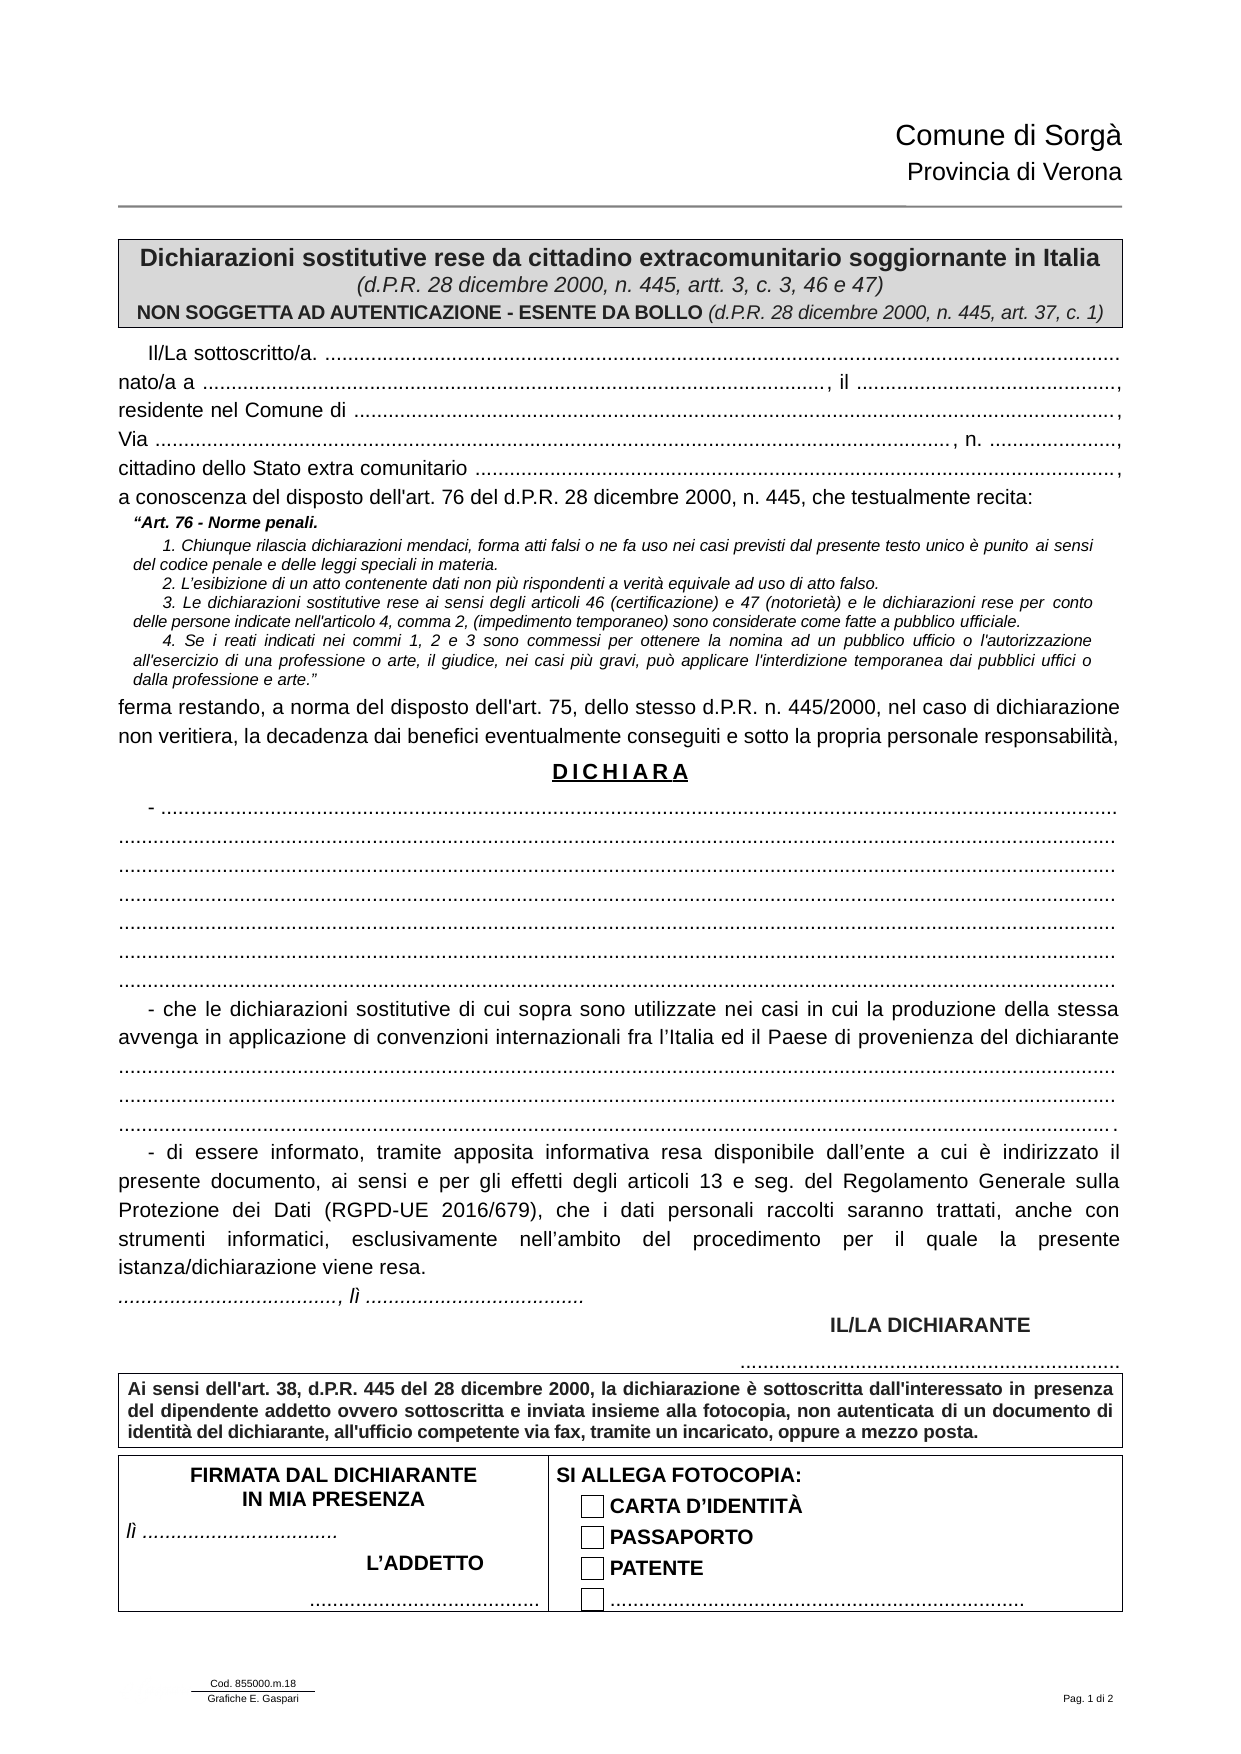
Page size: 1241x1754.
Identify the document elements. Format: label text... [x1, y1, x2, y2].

text .................................................................. [738, 1349, 1122, 1373]
text 2. L’esibizione di un atto contenente dati non più rispondenti a verità equivale ad uso di atto falso. [133, 574, 1093, 593]
text - di essere informato, tramite apposita informativa resa disponibile dall’ente a cui è indirizzato il presente documento, ai sensi e per gli effetti degli articoli 13 e seg. del Regolamento Generale sulla Protezione dei Dati (RGPD-UE 2016/679), che i dati personali raccolti saranno trattati, anche con strumenti informatici, esclusivamente nell’ambito del procedimento per il quale la presente istanza/dichiarazione viene resa. [118, 1140, 1122, 1279]
text 3. Le dichiarazioni sostitutive rese ai sensi degli articoli 46 (certificazione) e 47 (notorietà) e le dichiarazioni rese per conto delle persone indicate nell'articolo 4, comma 2, (impedimento temporaneo) sono considerate come fatte a pubblico ufficiale. [133, 593, 1093, 631]
text Il/La sottoscritto/a. .......................................................................................................................................... nato/a a ............................................................................................................, il ............................................., residente nel Comune di ...................................................................................................................................., Via .........................................................................................................................................., n. ......................, cittadino dello Stato extra comunitario ..............................................................................................................., a conoscenza del disposto dell'art. 76 del d.P.R. 28 dicembre 2000, n. 445, che testualmente recita: [118, 341, 1122, 508]
text 4. Se i reati indicati nei commi 1, 2 e 3 sono commessi per ottenere la nomina ad un pubblico ufficio o l'autorizzazione all'esercizio di una professione o arte, il giudice, nei casi più gravi, può applicare l'interdizione temporanea dai pubblici uffici o dalla professione e arte.” [133, 631, 1093, 689]
text ............................................................................................................................................................................. [118, 881, 1122, 905]
text ............................................................................................................................................................................. [118, 824, 1122, 848]
table_header Ai sensi dell'art. 38, d.P.R. 445 del 28 dicembre 2000, la dichiarazione è sottoscritta dall'interessato in presenza del dipendente addetto ovvero sottoscritta e inviata insieme alla fotocopia, non autenticata di un documento di identità del dichiarante, all'ufficio competente via fax, tramite un incaricato, oppure a mezzo posta. [119, 1374, 1122, 1447]
table_header FIRMATA DAL DICHIARANTE IN MIA PRESENZA lì .................................. L’ADDETTO ........................................ [119, 1456, 548, 1611]
text “Art. 76 - Norme penali. [133, 513, 1093, 532]
table_header SI ALLEGA FOTOCOPIA: CARTA D’IDENTITÀ PASSAPORTO PATENTE ........................................................................ [549, 1456, 1122, 1611]
text ............................................................................................................................................................................. [118, 939, 1122, 963]
text ......................................, lì ...................................... [118, 1284, 1122, 1308]
text - che le dichiarazioni sostitutive di cui sopra sono utilizzate nei casi in cui la produzione della stessa avvenga in applicazione di convenzioni internazionali fra l’Italia ed il Paese di provenienza del dichiarante ............................................................................................................................................................................. ............................................................................................................................................................................. ............................................................................................................................................................................. [118, 996, 1122, 1135]
text Provincia di Verona [118, 157, 1122, 185]
text IL/LA DICHIARANTE [738, 1313, 1122, 1337]
text 1. Chiunque rilascia dichiarazioni mendaci, forma atti falsi o ne fa uso nei casi previsti dal presente testo unico è punito ai sensi del codice penale e delle leggi speciali in materia. [133, 535, 1093, 574]
text ............................................................................................................................................................................. [118, 968, 1122, 992]
table_header Dichiarazioni sostitutive rese da cittadino extracomunitario soggiornante in Italia (d.P.R. 28 dicembre 2000, n. 445, artt. 3, c. 3, 46 e 47) NON SOGGETTA AD AUTENTICAZIONE - ESENTE DA BOLLO (d.P.R. 28 dicembre 2000, n. 445, art. 37, c. 1) [119, 240, 1122, 327]
text ferma restando, a norma del disposto dell'art. 75, dello stesso d.P.R. n. 445/2000, nel caso di dichiarazione non veritiera, la decadenza dai benefici eventualmente conseguiti e sotto la propria personale responsabilità, [118, 695, 1122, 748]
text Comune di Sorgà [118, 118, 1122, 152]
text ............................................................................................................................................................................. [118, 853, 1122, 877]
text DICHIARA [118, 759, 1122, 784]
text - ...................................................................................................................................................................... [118, 795, 1122, 819]
text ............................................................................................................................................................................. [118, 910, 1122, 934]
